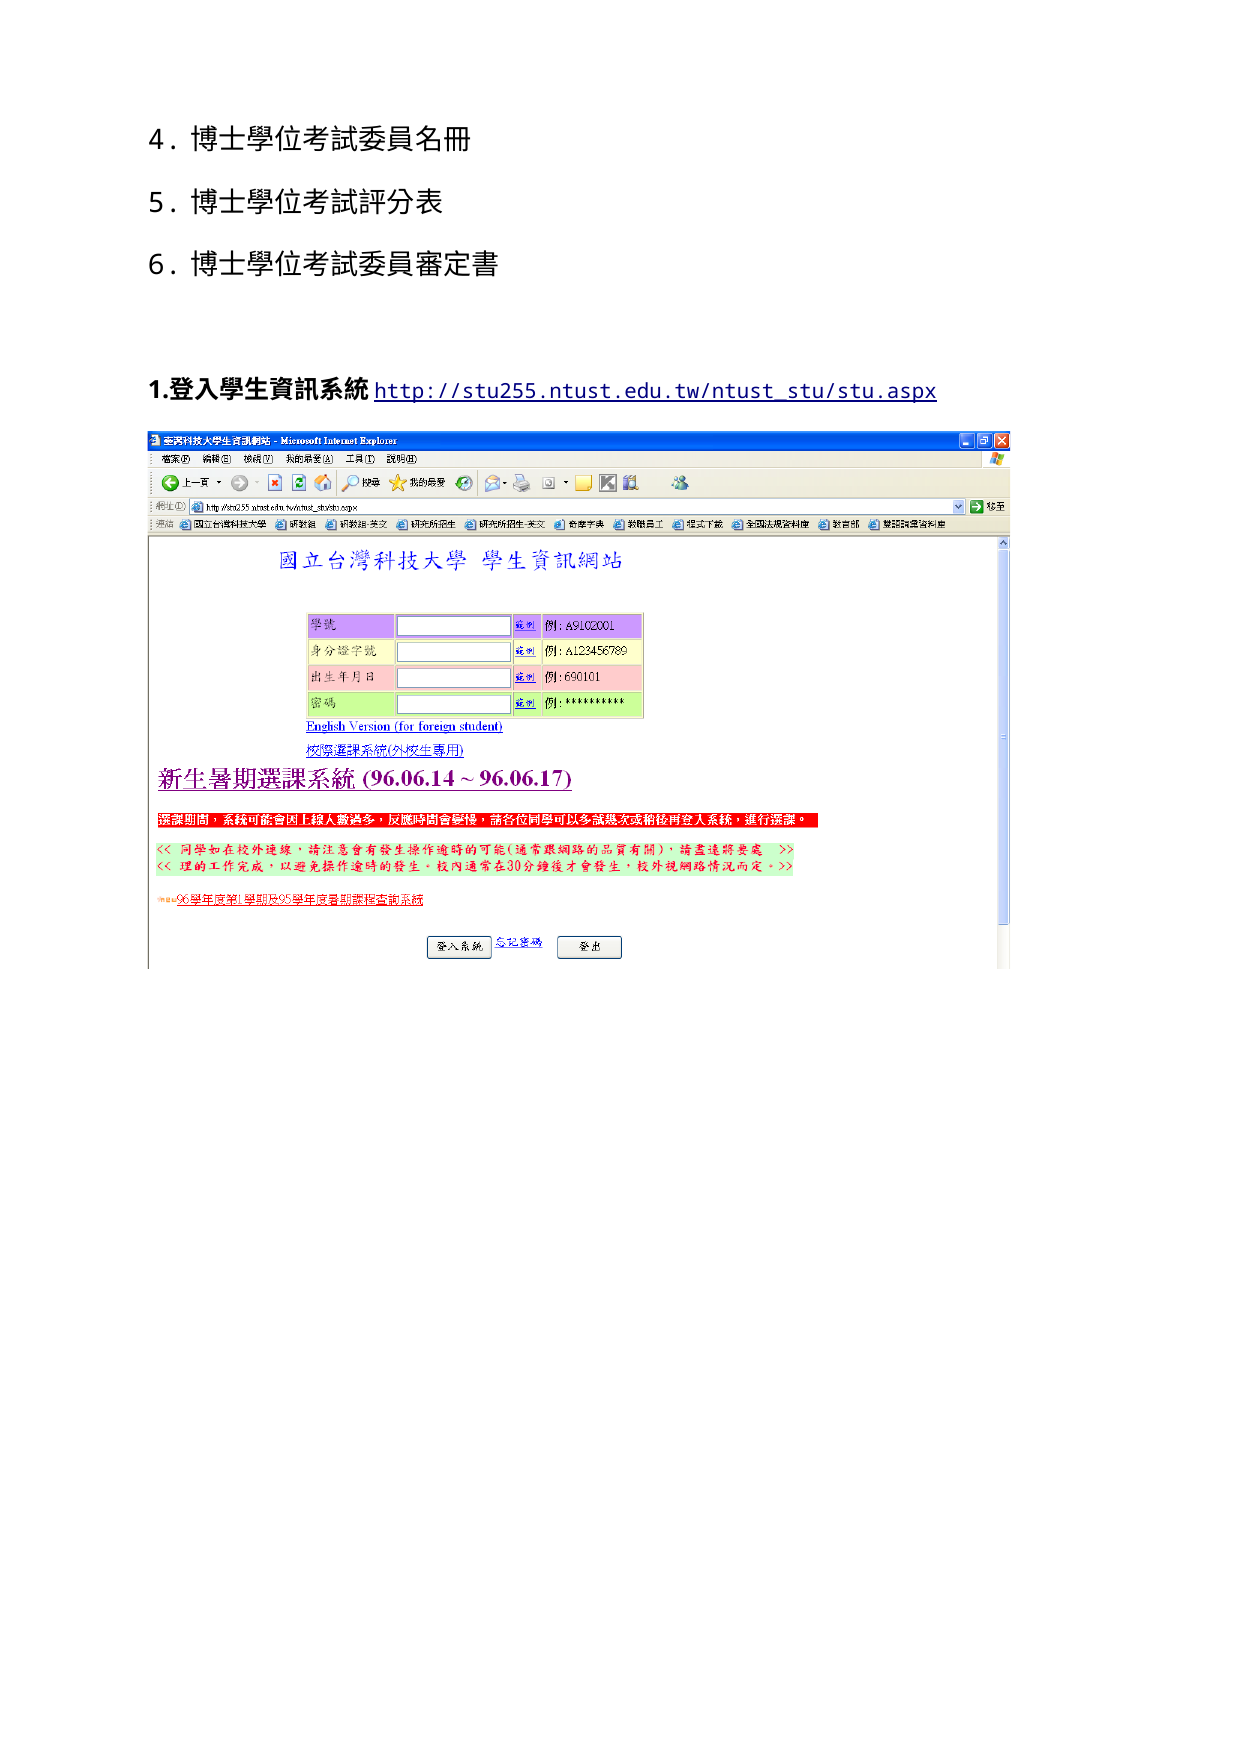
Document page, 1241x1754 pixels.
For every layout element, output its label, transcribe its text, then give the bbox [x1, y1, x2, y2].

list 博士學位考試委員名冊 [148, 96, 1081, 158]
list 博士學位考試委員審定書 [148, 221, 1081, 283]
text 1.登入學生資訊系統http://stu255.ntust.edu.tw/ntust_stu/stu.aspx [148, 346, 1081, 408]
list 博士學位考試評分表 [148, 158, 1081, 221]
